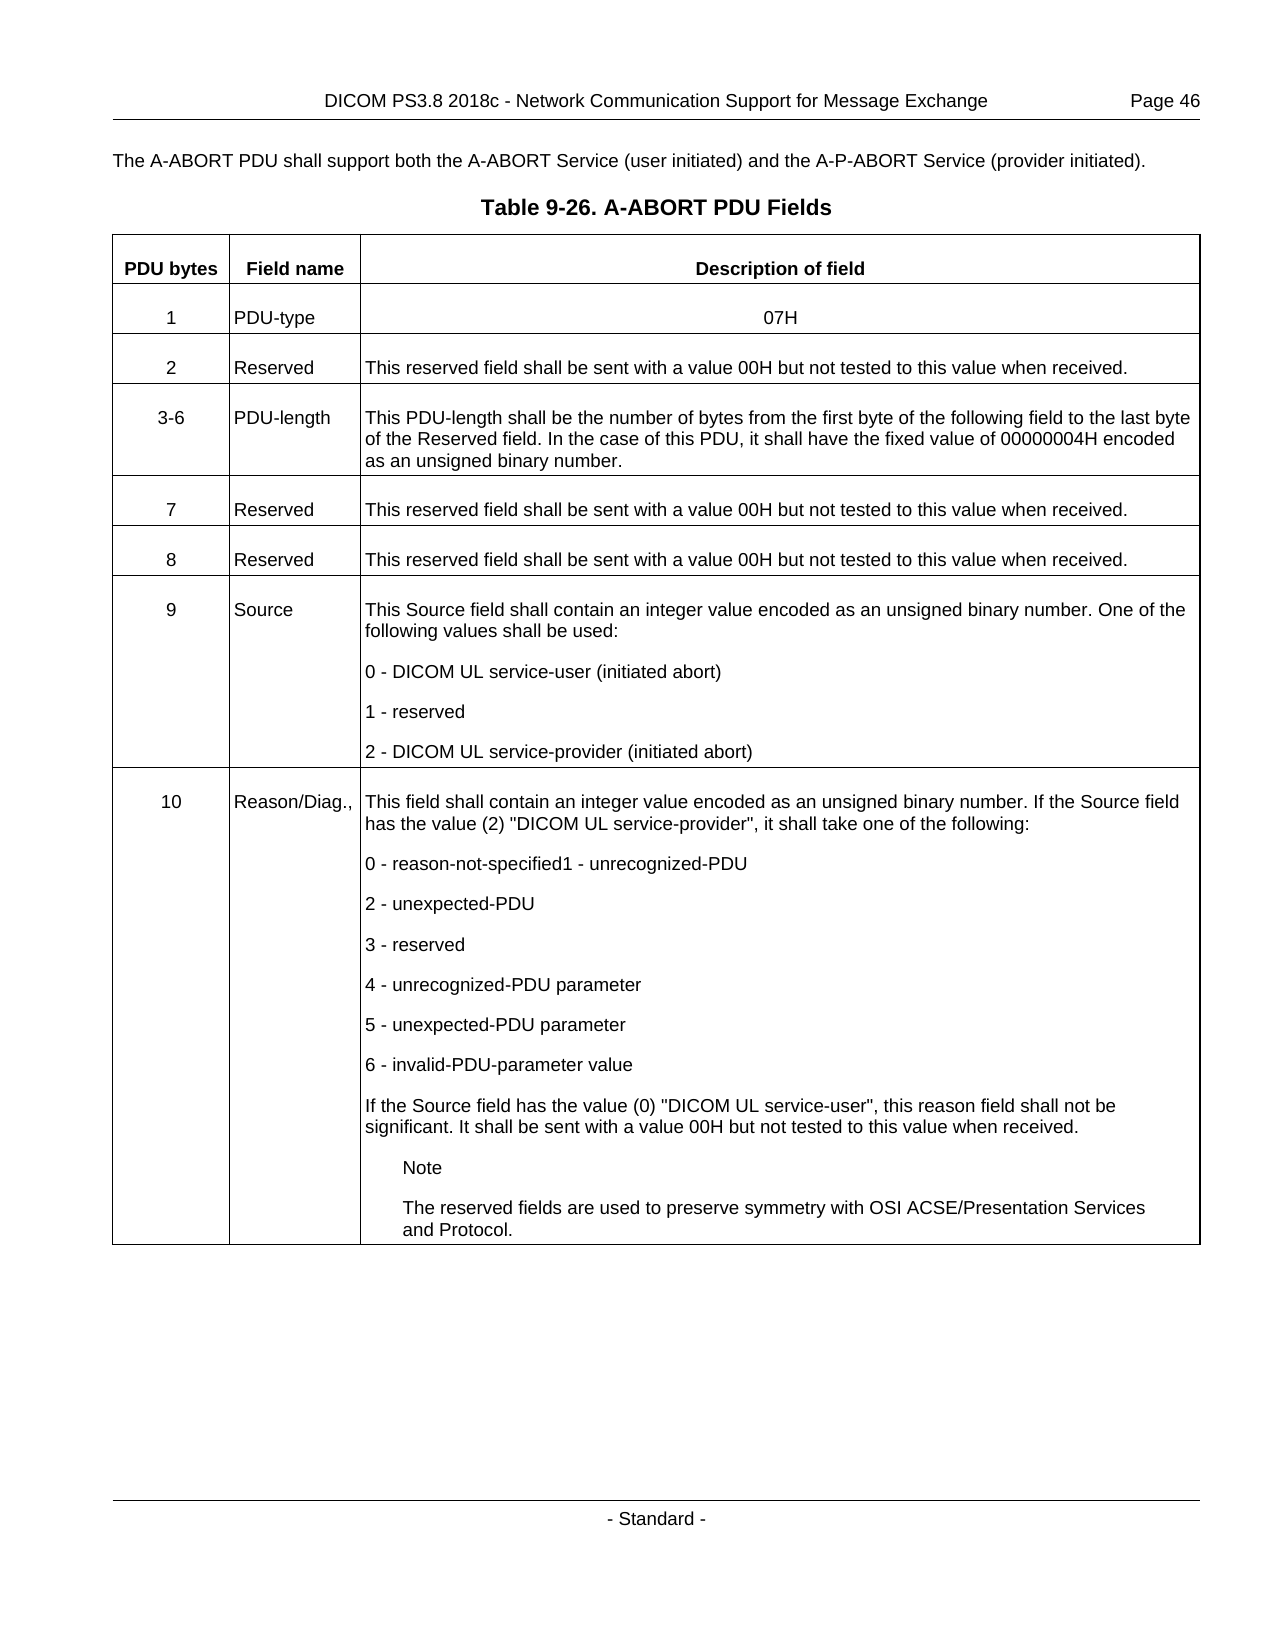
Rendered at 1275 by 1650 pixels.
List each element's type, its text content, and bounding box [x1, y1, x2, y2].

table_cell Reserved [230, 476, 360, 525]
table_cell 10 [113, 768, 229, 1244]
table_header PDU bytes [113, 235, 229, 283]
table_cell PDU-length [230, 384, 360, 475]
table_cell 9 [113, 576, 229, 767]
table_cell Reason/Diag., [230, 768, 360, 1244]
table_cell This field shall contain an integer value encoded as an unsigned binary number. If the Source field has the value (2) "DICOM UL service-provider", it shall take one of the following: 0 - reason-not-specified1 - unrecognized-PDU 2 - unexpected-PDU 3 - reserved 4 - unrecognized-PDU parameter 5 - unexpected-PDU parameter 6 - invalid-PDU-parameter value If the Source field has the value (0) "DICOM UL service-user", this reason field shall not be significant. It shall be sent with a value 00H but not tested to this value when received. Note The reserved fields are used to preserve symmetry with OSI ACSE/Presentation Services and Protocol. [361, 768, 1199, 1244]
table_cell This reserved field shall be sent with a value 00H but not tested to this value when received. [361, 526, 1199, 575]
table_cell Reserved [230, 334, 360, 382]
table_cell Source [230, 576, 360, 767]
text Table 9-26. A-ABORT PDU Fields [112, 194, 1200, 220]
table_cell 3-6 [113, 384, 229, 475]
table_cell PDU-type [230, 284, 360, 333]
table_cell 7 [113, 476, 229, 525]
table_cell 8 [113, 526, 229, 575]
table_cell This PDU-length shall be the number of bytes from the first byte of the following field to the last byte of the Reserved field. In the case of this PDU, it shall have the fixed value of 00000004H encoded as an unsigned binary number. [361, 384, 1199, 475]
table_header Description of field [361, 235, 1199, 283]
table_cell This reserved field shall be sent with a value 00H but not tested to this value when received. [361, 334, 1199, 382]
table_cell This Source field shall contain an integer value encoded as an unsigned binary number. One of the following values shall be used: 0 - DICOM UL service-user (initiated abort) 1 - reserved 2 - DICOM UL service-provider (initiated abort) [361, 576, 1199, 767]
table_cell Reserved [230, 526, 360, 575]
text The A-ABORT PDU shall support both the A-ABORT Service (user initiated) and the A-P-ABORT Service (provider initiated). [112, 150, 1200, 172]
table_cell This reserved field shall be sent with a value 00H but not tested to this value when received. [361, 476, 1199, 525]
table_cell 07H [361, 284, 1199, 333]
table_cell 1 [113, 284, 229, 333]
table_cell 2 [113, 334, 229, 382]
table_header Field name [230, 235, 360, 283]
